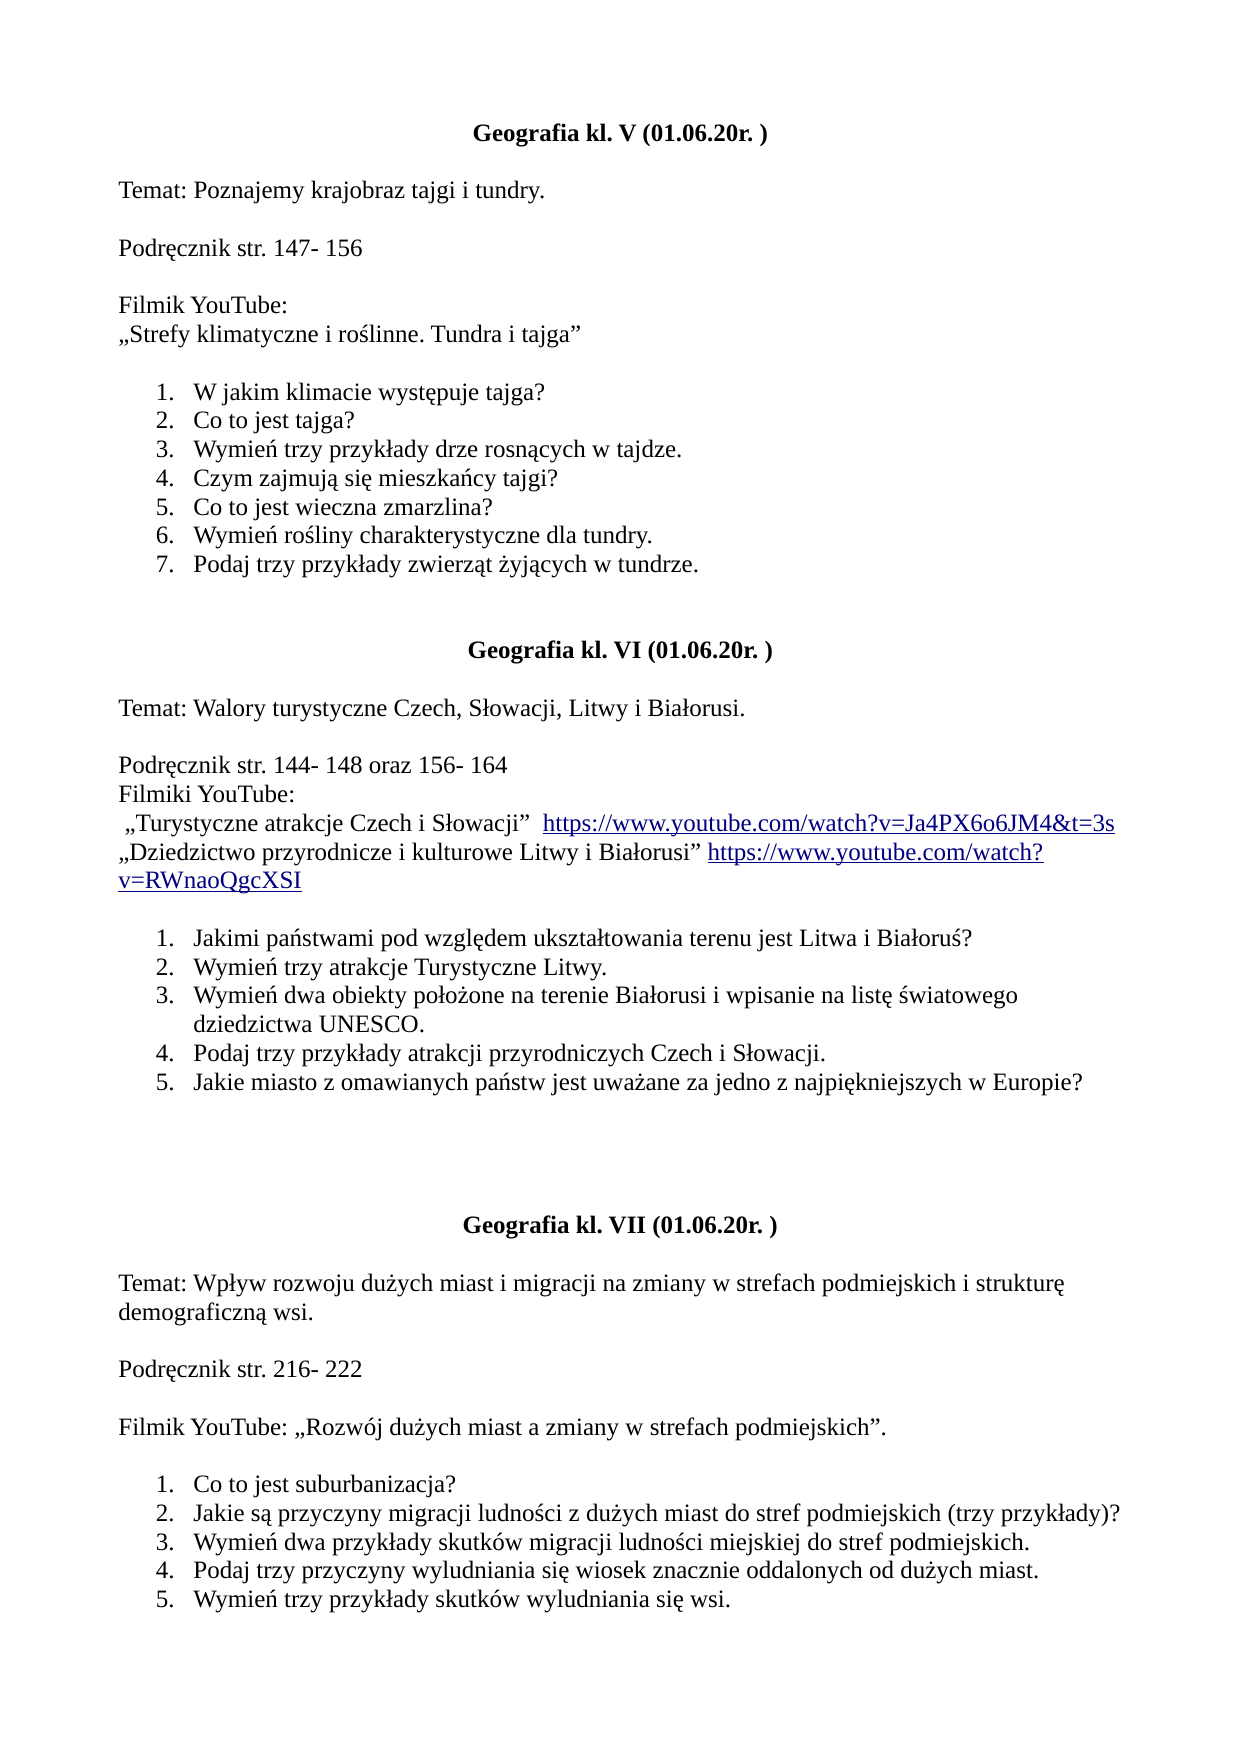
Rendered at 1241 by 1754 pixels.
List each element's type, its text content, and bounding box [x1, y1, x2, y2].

text Temat: Poznajemy krajobraz tajgi i tundry. [118, 176, 1122, 204]
text Filmik YouTube: „Rozwój dużych miast a zmiany w strefach podmiejskich”. [118, 1412, 1122, 1441]
text Geografia kl. VI (01.06.20r. ) [118, 636, 1122, 664]
text Filmik YouTube: [118, 291, 1122, 319]
list Co to jest tajga? [156, 406, 1122, 434]
list Czym zajmują się mieszkańcy tajgi? [156, 463, 1122, 492]
text Filmiki YouTube: [118, 779, 1122, 808]
list W jakim klimacie występuje tajga? [156, 377, 1122, 406]
list Co to jest suburbanizacja? [156, 1469, 1122, 1498]
list Wymień dwa obiekty położone na terenie Białorusi i wpisanie na listę światowego dziedzictwa UNESCO. [156, 981, 1122, 1038]
list Jakie są przyczyny migracji ludności z dużych miast do stref podmiejskich (trzy przykłady)? [156, 1498, 1122, 1527]
text Podręcznik str. 147- 156 [118, 233, 1122, 262]
text „Turystyczne atrakcje Czech i Słowacji” https://www.youtube.com/watch?v=Ja4PX6o6JM4&t=3s [118, 808, 1122, 837]
list Wymień trzy atrakcje Turystyczne Litwy. [156, 952, 1122, 981]
text Geografia kl. V (01.06.20r. ) [118, 118, 1122, 147]
list Jakimi państwami pod względem ukształtowania terenu jest Litwa i Białoruś? [156, 923, 1122, 952]
text Temat: Walory turystyczne Czech, Słowacji, Litwy i Białorusi. [118, 693, 1122, 722]
text Podręcznik str. 216- 222 [118, 1354, 1122, 1383]
text Temat: Wpływ rozwoju dużych miast i migracji na zmiany w strefach podmiejskich i strukturę demograficzną wsi. [118, 1268, 1122, 1326]
list Wymień dwa przykłady skutków migracji ludności miejskiej do stref podmiejskich. [156, 1527, 1122, 1556]
text „Dziedzictwo przyrodnicze i kulturowe Litwy i Białorusi” https://www.youtube.com/watch?v=RWnaoQgcXSI [118, 837, 1122, 894]
list Jakie miasto z omawianych państw jest uważane za jedno z najpiękniejszych w Europie? [156, 1067, 1122, 1096]
list Wymień trzy przykłady skutków wyludniania się wsi. [156, 1584, 1122, 1613]
text Podręcznik str. 144- 148 oraz 156- 164 [118, 751, 1122, 779]
list Wymień rośliny charakterystyczne dla tundry. [156, 521, 1122, 549]
text Geografia kl. VII (01.06.20r. ) [118, 1211, 1122, 1239]
list Podaj trzy przykłady zwierząt żyjących w tundrze. [156, 549, 1122, 578]
list Podaj trzy przyczyny wyludniania się wiosek znacznie oddalonych od dużych miast. [156, 1556, 1122, 1584]
list Wymień trzy przykłady drze rosnących w tajdze. [156, 434, 1122, 463]
text „Strefy klimatyczne i roślinne. Tundra i tajga” [118, 319, 1122, 348]
list Podaj trzy przykłady atrakcji przyrodniczych Czech i Słowacji. [156, 1038, 1122, 1067]
list Co to jest wieczna zmarzlina? [156, 492, 1122, 521]
